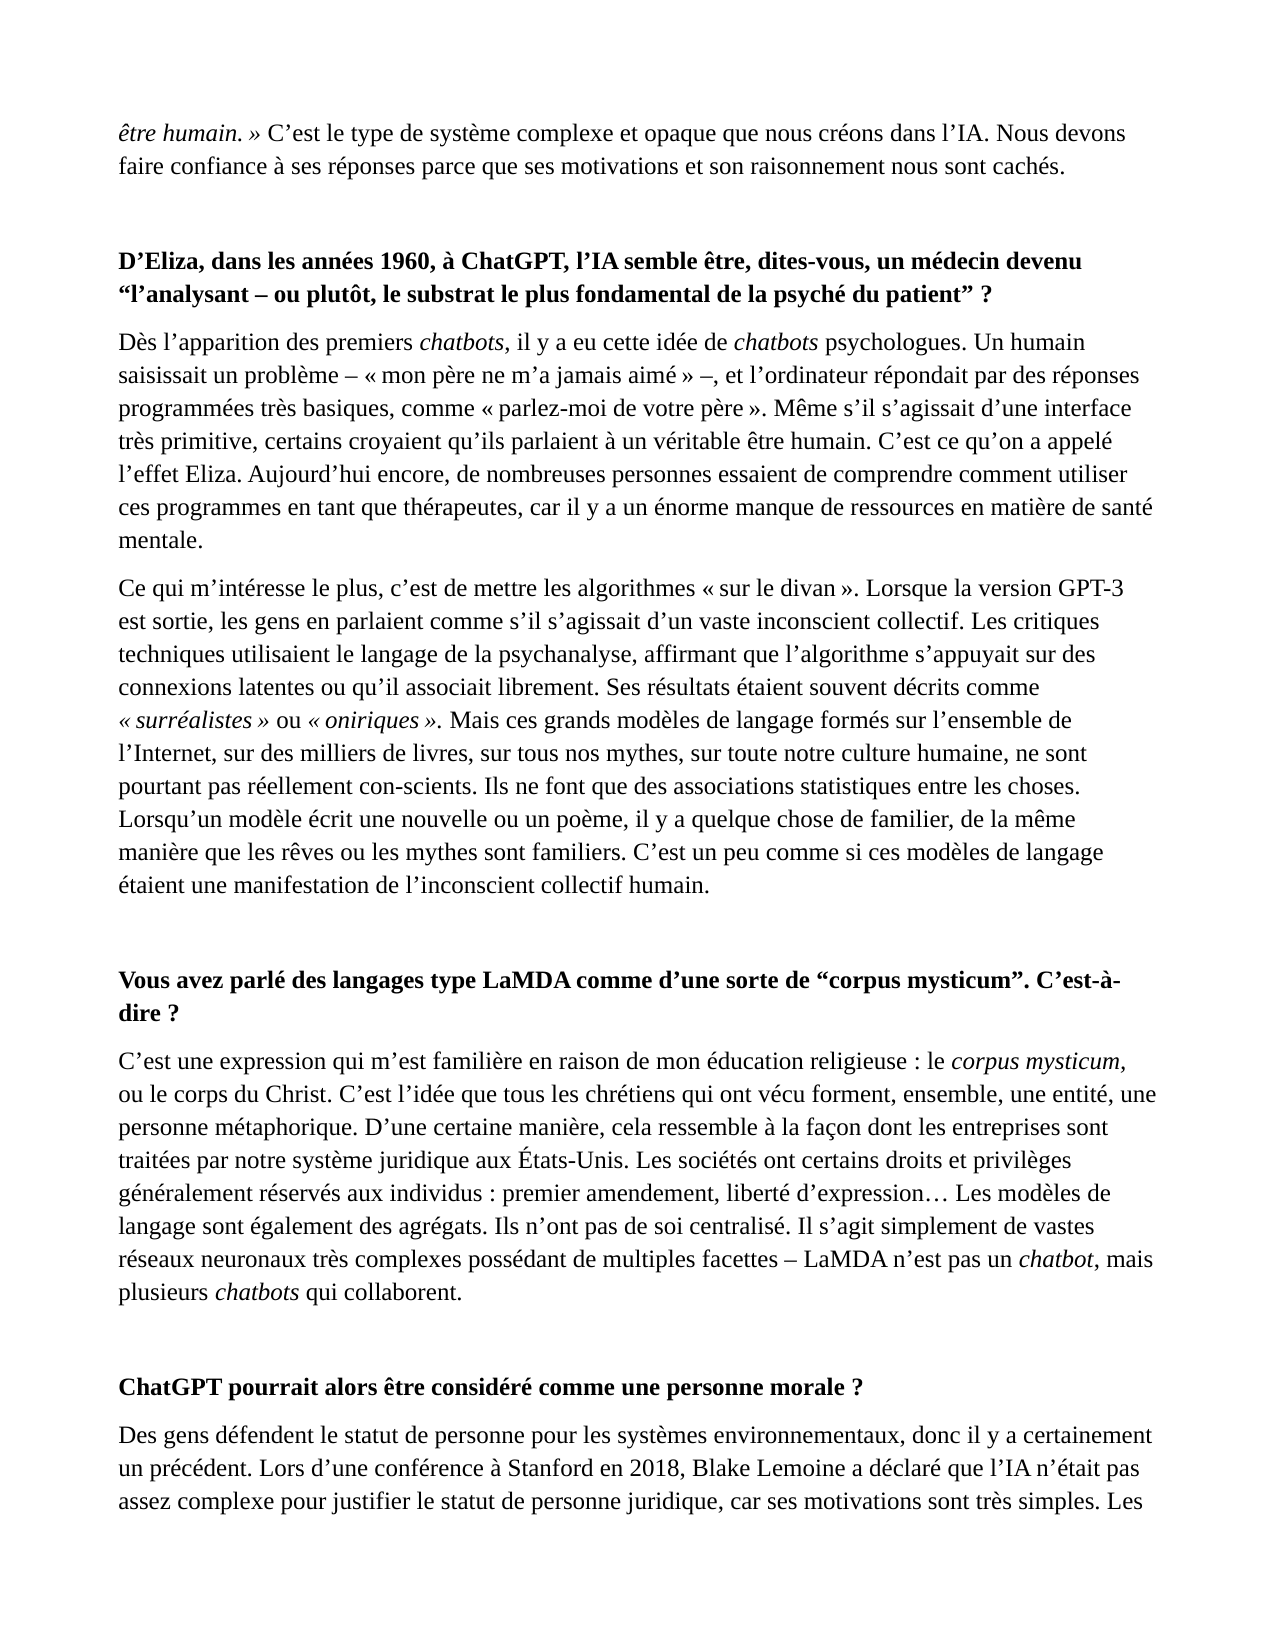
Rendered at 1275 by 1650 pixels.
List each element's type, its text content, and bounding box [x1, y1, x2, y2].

text Ce qui m’intéresse le plus, c’est de mettre les algorithmes « sur le divan ». Lorsque la version GPT-3 est sortie, les gens en parlaient comme s’il s’agissait d’un vaste inconscient collectif. Les critiques techniques utilisaient le langage de la psychanalyse, affirmant que l’algorithme s’appuyait sur des connexions latentes ou qu’il associait librement. Ses résultats étaient souvent décrits comme « surréalistes » ou « oniriques ». Mais ces grands modèles de langage formés sur l’ensemble de l’Internet, sur des milliers de livres, sur tous nos mythes, sur toute notre culture humaine, ne sont pourtant pas réellement con-scients. Ils ne font que des associations statistiques entre les choses. Lorsqu’un modèle écrit une nouvelle ou un poème, il y a quelque chose de familier, de la même manière que les rêves ou les mythes sont familiers. C’est un peu comme si ces modèles de langage étaient une manifestation de l’inconscient collectif humain. [118, 573, 1157, 899]
text Dès l’apparition des premiers chatbots, il y a eu cette idée de chatbots psychologues. Un humain saisissait un problème – « mon père ne m’a jamais aimé » –, et l’ordinateur répondait par des réponses programmées très basiques, comme « parlez-moi de votre père ». Même s’il s’agissait d’une interface très primitive, certains croyaient qu’ils parlaient à un véritable être humain. C’est ce qu’on a appelé l’effet Eliza. Aujourd’hui encore, de nombreuses personnes essaient de comprendre comment utiliser ces programmes en tant que thérapeutes, car il y a un énorme manque de ressources en matière de santé mentale. [118, 327, 1157, 554]
text ChatGPT pourrait alors être considéré comme une personne morale ? [118, 1372, 1157, 1401]
text Des gens défendent le statut de personne pour les systèmes environnementaux, donc il y a certainement un précédent. Lors d’une conférence à Stanford en 2018, Blake Lemoine a déclaré que l’IA n’était pas assez complexe pour justifier le statut de personne juridique, car ses motivations sont très simples. Les [118, 1420, 1157, 1514]
text C’est une expression qui m’est familière en raison de mon éducation religieuse : le corpus mysticum, ou le corps du Christ. C’est l’idée que tous les chrétiens qui ont vécu forment, ensemble, une entité, une personne métaphorique. D’une certaine manière, cela ressemble à la façon dont les entreprises sont traitées par notre système juridique aux États-Unis. Les sociétés ont certains droits et privilèges généralement réservés aux individus : premier amendement, liberté d’expression… Les modèles de langage sont également des agrégats. Ils n’ont pas de soi centralisé. Il s’agit simplement de vastes réseaux neuronaux très complexes possédant de multiples facettes – LaMDA n’est pas un chatbot, mais plusieurs chatbots qui collaborent. [118, 1046, 1157, 1306]
text être humain. » C’est le type de système complexe et opaque que nous créons dans l’IA. Nous devons faire confiance à ses réponses parce que ses motivations et son raisonnement nous sont cachés. [118, 118, 1157, 180]
text Vous avez parlé des langages type LaMDA comme d’une sorte de “corpus mysticum”. C’est-à-dire ? [118, 965, 1157, 1027]
text D’Eliza, dans les années 1960, à ChatGPT, l’IA semble être, dites-vous, un médecin devenu “l’analysant – ou plutôt, le substrat le plus fondamental de la psyché du patient” ? [118, 246, 1157, 308]
